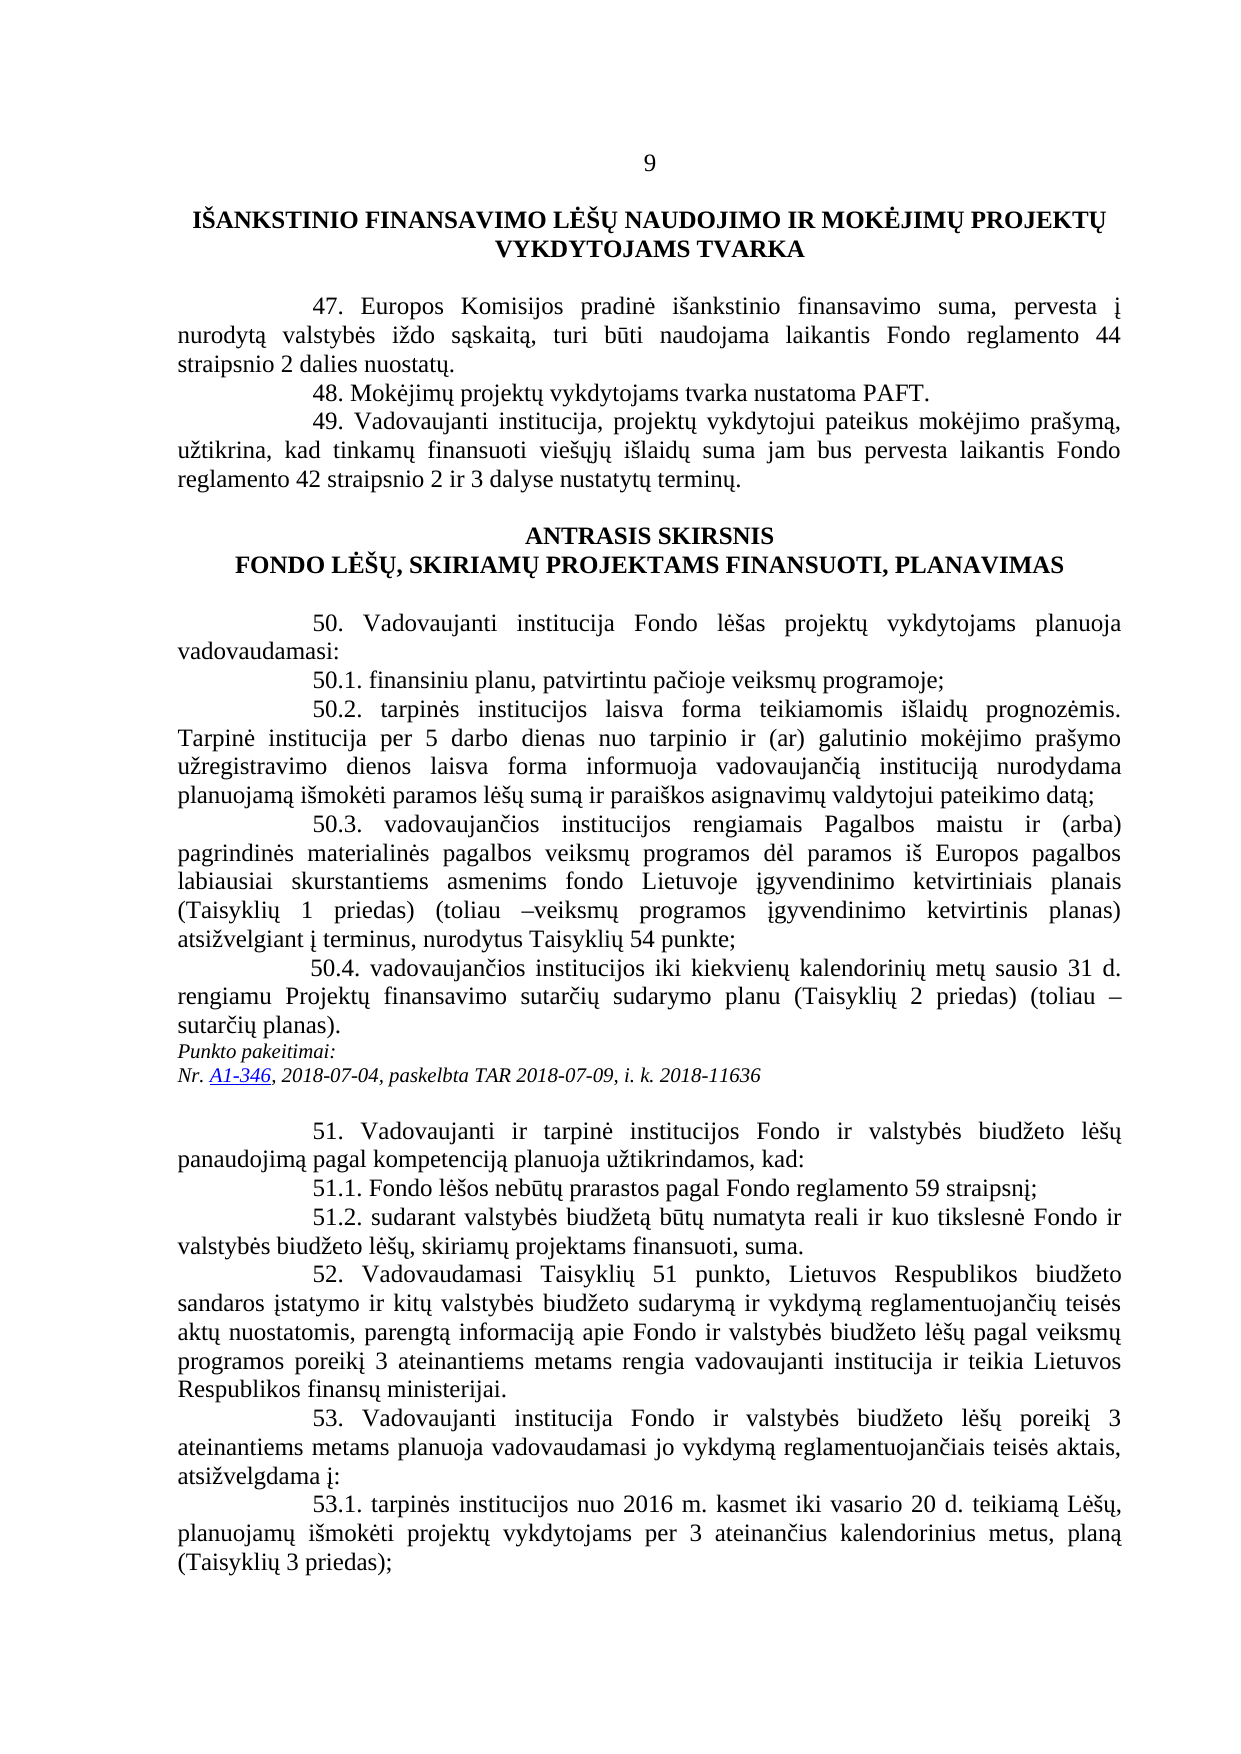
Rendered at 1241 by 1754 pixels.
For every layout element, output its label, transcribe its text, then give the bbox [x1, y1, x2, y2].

text 51.1. Fondo lėšos nebūtų prarastos pagal Fondo reglamento 59 straipsnį; [177, 1173, 1122, 1202]
text 53. Vadovaujanti institucija Fondo ir valstybės biudžeto lėšų poreikį 3 ateinantiems metams planuoja vadovaudamasi jo vykdymą reglamentuojančiais teisės aktais, atsižvelgdama į: [177, 1403, 1122, 1489]
text 48. Mokėjimų projektų vykdytojams tvarka nustatoma PAFT. [177, 378, 1122, 406]
text 50.2. tarpinės institucijos laisva forma teikiamomis išlaidų prognozėmis. Tarpinė institucija per 5 darbo dienas nuo tarpinio ir (ar) galutinio mokėjimo prašymo užregistravimo dienos laisva forma informuoja vadovaujančią instituciją nurodydama planuojamą išmokėti paramos lėšų sumą ir paraiškos asignavimų valdytojui pateikimo datą; [177, 694, 1122, 809]
text 47. Europos Komisijos pradinė išankstinio finansavimo suma, pervesta į nurodytą valstybės iždo sąskaitą, turi būti naudojama laikantis Fondo reglamento 44 straipsnio 2 dalies nuostatų. [177, 291, 1122, 378]
text IŠANKSTINIO FINANSAVIMO LĖŠŲ NAUDOJIMO IR MOKĖJIMŲ PROJEKTŲ VYKDYTOJAMS TVARKA [177, 205, 1122, 263]
text 53.1. tarpinės institucijos nuo 2016 m. kasmet iki vasario 20 d. teikiamą Lėšų, planuojamų išmokėti projektų vykdytojams per 3 ateinančius kalendorinius metus, planą (Taisyklių 3 priedas); [177, 1489, 1122, 1576]
text ANTRASIS SKIRSNIS [177, 521, 1122, 550]
text 50. Vadovaujanti institucija Fondo lėšas projektų vykdytojams planuoja vadovaudamasi: [177, 608, 1122, 665]
text 49. Vadovaujanti institucija, projektų vykdytojui pateikus mokėjimo prašymą, užtikrina, kad tinkamų finansuoti viešųjų išlaidų suma jam bus pervesta laikantis Fondo reglamento 42 straipsnio 2 ir 3 dalyse nustatytų terminų. [177, 406, 1122, 493]
text 52. Vadovaudamasi Taisyklių 51 punkto, Lietuvos Respublikos biudžeto sandaros įstatymo ir kitų valstybės biudžeto sudarymą ir vykdymą reglamentuojančių teisės aktų nuostatomis, parengtą informaciją apie Fondo ir valstybės biudžeto lėšų pagal veiksmų programos poreikį 3 ateinantiems metams rengia vadovaujanti institucija ir teikia Lietuvos Respublikos finansų ministerijai. [177, 1259, 1122, 1403]
text 51. Vadovaujanti ir tarpinė institucijos Fondo ir valstybės biudžeto lėšų panaudojimą pagal kompetenciją planuoja užtikrindamos, kad: [177, 1116, 1122, 1173]
text 50.1. finansiniu planu, patvirtintu pačioje veiksmų programoje; [177, 665, 1122, 694]
text 51.2. sudarant valstybės biudžetą būtų numatyta reali ir kuo tikslesnė Fondo ir valstybės biudžeto lėšų, skiriamų projektams finansuoti, suma. [177, 1202, 1122, 1259]
text Nr. A1-346, 2018-07-04, paskelbta TAR 2018-07-09, i. k. 2018-11636 [177, 1063, 1122, 1087]
text 50.4. vadovaujančios institucijos iki kiekvienų kalendorinių metų sausio 31 d. rengiamu Projektų finansavimo sutarčių sudarymo planu (Taisyklių 2 priedas) (toliau – sutarčių planas). [177, 953, 1122, 1039]
text FONDO LĖŠŲ, SKIRIAMŲ PROJEKTAMS FINANSUOTI, PLANAVIMAS [177, 550, 1122, 579]
text Punkto pakeitimai: [177, 1039, 1122, 1063]
text 50.3. vadovaujančios institucijos rengiamais Pagalbos maistu ir (arba) pagrindinės materialinės pagalbos veiksmų programos dėl paramos iš Europos pagalbos labiausiai skurstantiems asmenims fondo Lietuvoje įgyvendinimo ketvirtiniais planais (Taisyklių 1 priedas) (toliau –veiksmų programos įgyvendinimo ketvirtinis planas) atsižvelgiant į terminus, nurodytus Taisyklių 54 punkte; [177, 809, 1122, 953]
